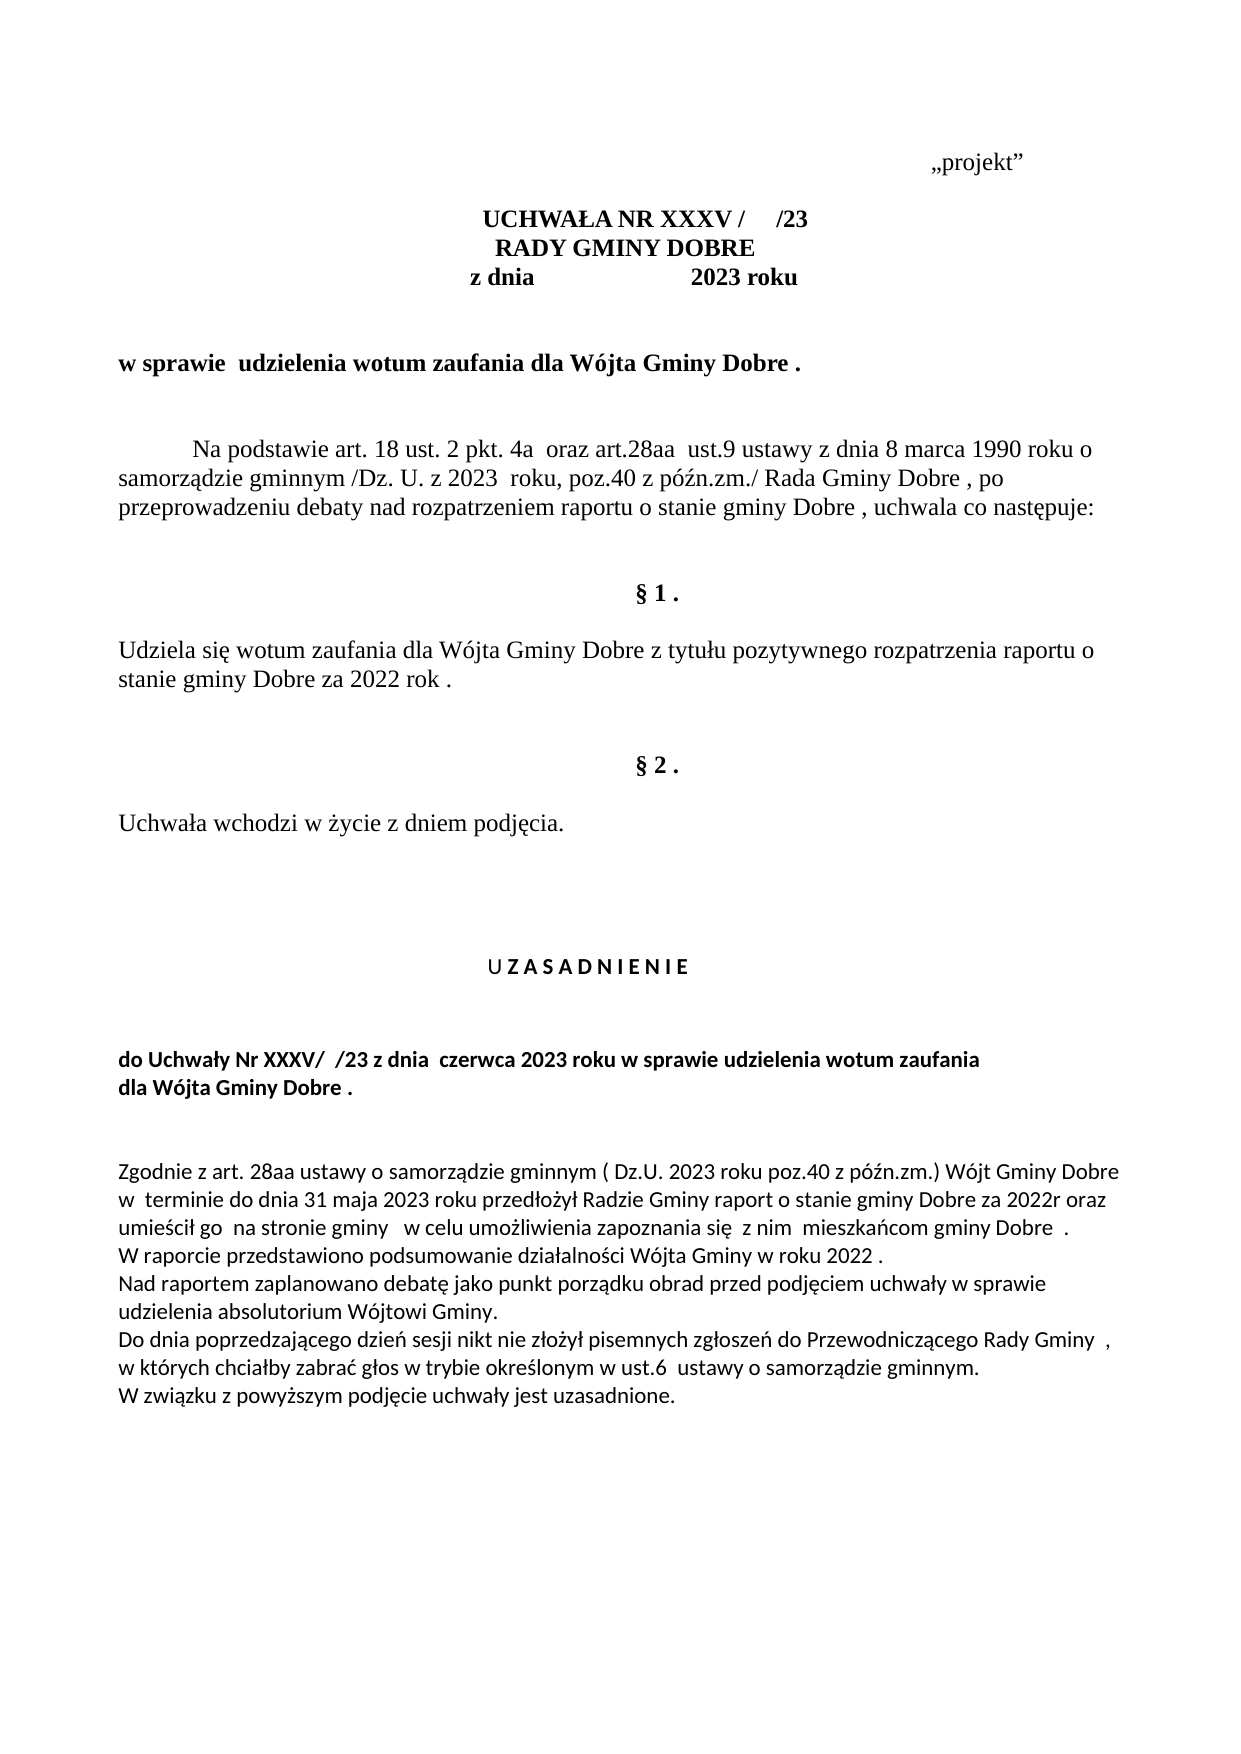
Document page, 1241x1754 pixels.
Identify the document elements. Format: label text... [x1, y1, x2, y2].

text dla Wójta Gminy Dobre . [118, 1073, 1122, 1101]
text RADY GMINY DOBRE [118, 233, 1122, 262]
text W raporcie przedstawiono podsumowanie działalności Wójta Gminy w roku 2022 . [118, 1241, 1122, 1269]
text Nad raportem zaplanowano debatę jako punkt porządku obrad przed podjęciem uchwały w sprawie udzielenia absolutorium Wójtowi Gminy. [118, 1269, 1122, 1325]
text w sprawie udzielenia wotum zaufania dla Wójta Gminy Dobre . [118, 348, 1122, 377]
text „projekt” [118, 118, 1122, 176]
text § 2 . [118, 751, 1122, 779]
text Do dnia poprzedzającego dzień sesji nikt nie złożył pisemnych zgłoszeń do Przewodniczącego Rady Gminy , w których chciałby zabrać głos w trybie określonym w ust.6 ustawy o samorządzie gminnym. [118, 1325, 1122, 1381]
text UCHWAŁA NR XXXV / /23 [118, 204, 1122, 233]
text W związku z powyższym podjęcie uchwały jest uzasadnione. [118, 1381, 1122, 1409]
text Na podstawie art. 18 ust. 2 pkt. 4a oraz art.28aa ust.9 ustawy z dnia 8 marca 1990 roku o samorządzie gminnym /Dz. U. z 2023 roku, poz.40 z późn.zm./ Rada Gminy Dobre , po przeprowadzeniu debaty nad rozpatrzeniem raportu o stanie gminy Dobre , uchwala co następuje: [118, 434, 1122, 521]
text z dnia 2023 roku [118, 262, 1122, 291]
text do Uchwały Nr XXXV/ /23 z dnia czerwca 2023 roku w sprawie udzielenia wotum zaufania [118, 1045, 1122, 1073]
text Uchwała wchodzi w życie z dniem podjęcia. [118, 808, 1122, 837]
text § 1 . [118, 578, 1122, 607]
text Udziela się wotum zaufania dla Wójta Gminy Dobre z tytułu pozytywnego rozpatrzenia raportu o stanie gminy Dobre za 2022 rok . [118, 636, 1122, 693]
text U Z A S A D N I E N I E [118, 952, 1122, 980]
text Zgodnie z art. 28aa ustawy o samorządzie gminnym ( Dz.U. 2023 roku poz.40 z późn.zm.) Wójt Gminy Dobre w terminie do dnia 31 maja 2023 roku przedłożył Radzie Gminy raport o stanie gminy Dobre za 2022r oraz umieścił go na stronie gminy w celu umożliwienia zapoznania się z nim mieszkańcom gminy Dobre . [118, 1157, 1122, 1241]
